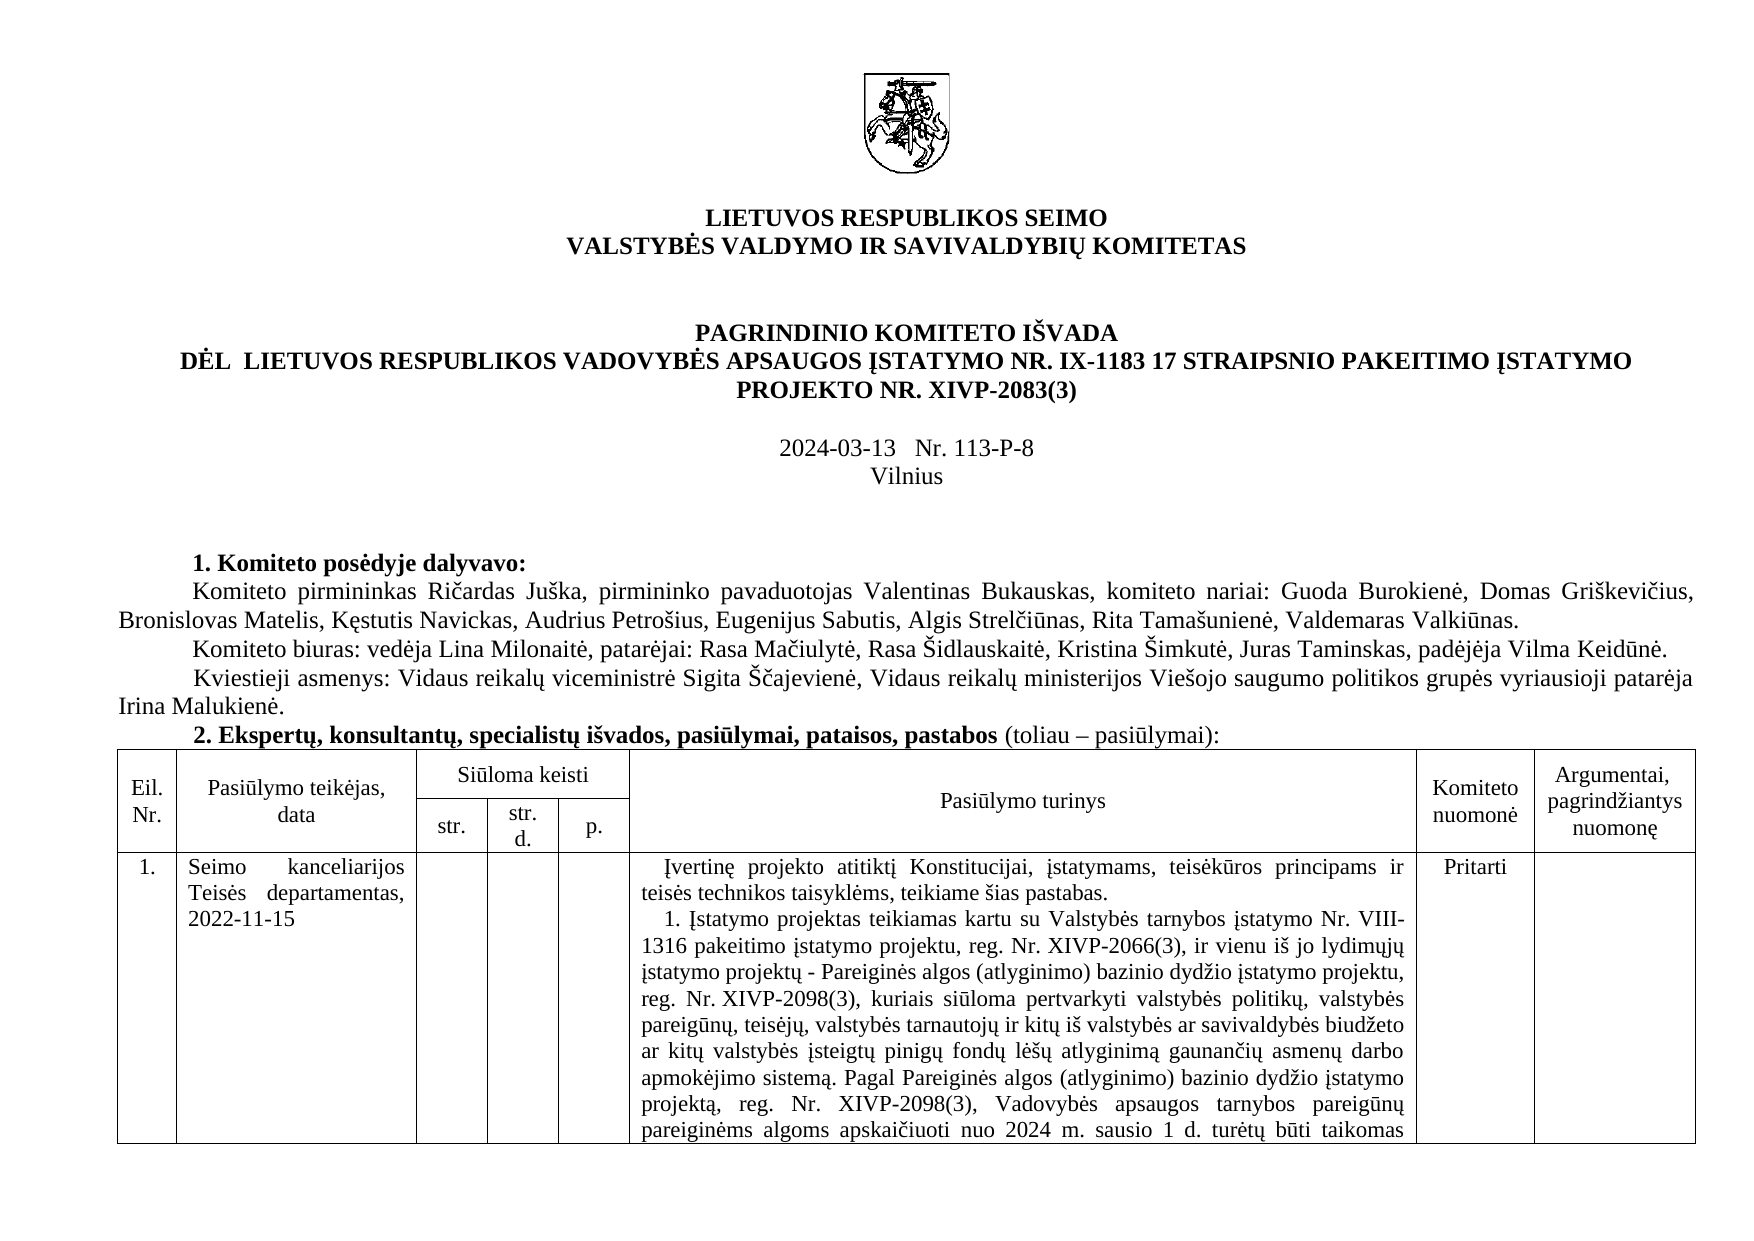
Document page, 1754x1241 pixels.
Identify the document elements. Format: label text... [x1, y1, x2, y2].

table_cell p. [559, 799, 629, 852]
text 1. Komiteto posėdyje dalyvavo: [118, 548, 1695, 576]
table_cell str. [417, 799, 487, 852]
table_header Pasiūlymo turinys [630, 750, 1416, 852]
table_header Komiteto nuomonė [1417, 750, 1534, 852]
text 2024-03-13 Nr. 113-P-8 [118, 433, 1695, 461]
text Komiteto biuras: vedėja Lina Milonaitė, patarėjai: Rasa Mačiulytė, Rasa Šidlauskaitė, Kristina Šimkutė, Juras Taminskas, padėjėja Vilma Keidūnė. [118, 634, 1695, 663]
table_cell str. d. [488, 799, 558, 852]
subtitle PAGRINDINIO KOMITETO IŠVADA [118, 318, 1695, 346]
table_header Eil. Nr. [118, 750, 176, 852]
text VALSTYBĖS VALDYMO IR SAVIVALDYBIŲ KOMITETAS [118, 231, 1695, 260]
table_header Argumentai, pagrindžiantys nuomonę [1535, 750, 1695, 852]
table_header Pasiūlymo teikėjas, data [177, 750, 416, 852]
text Kviestieji asmenys: Vidaus reikalų viceministrė Sigita Ščajevienė, Vidaus reikalų ministerijos Viešojo saugumo politikos grupės vyriausioji patarėja Irina Malukienė. [118, 663, 1695, 720]
text LIETUVOS RESPUBLIKOS SEIMO [118, 203, 1695, 231]
table_header Siūloma keisti [417, 750, 629, 798]
table_cell [559, 853, 629, 1143]
table_cell Pritarti [1417, 853, 1534, 1143]
table_cell [417, 853, 487, 1143]
text Komiteto pirmininkas Ričardas Juška, pirmininko pavaduotojas Valentinas Bukauskas, komiteto nariai: Guoda Burokienė, Domas Griškevičius, Bronislovas Matelis, Kęstutis Navickas, Audrius Petrošius, Eugenijus Sabutis, Algis Strelčiūnas, Rita Tamašunienė, Valdemaras Valkiūnas. [118, 576, 1695, 634]
table_cell [1535, 853, 1695, 1143]
table_cell [488, 853, 558, 1143]
text Vilnius [118, 461, 1695, 490]
table_cell 1. [118, 853, 176, 1143]
subtitle DĖL LIETUVOS RESPUBLIKOS VADOVYBĖS APSAUGOS ĮSTATYMO NR. IX-1183 17 STRAIPSNIO PAKEITIMO ĮSTATYMO PROJEKTO NR. XIVP-2083(3) [118, 346, 1695, 404]
table_cell Įvertinę projekto atitiktį Konstitucijai, įstatymams, teisėkūros principams ir teisės technikos taisyklėms, teikiame šias pastabas. 1. Įstatymo projektas teikiamas kartu su Valstybės tarnybos įstatymo Nr. VIII-1316 pakeitimo įstatymo projektu, reg. Nr. XIVP-2066(3), ir vienu iš jo lydimųjų įstatymo projektų - Pareiginės algos (atlyginimo) bazinio dydžio įstatymo projektu, reg. Nr. XIVP-2098(3), kuriais siūloma pertvarkyti valstybės politikų, valstybės pareigūnų, teisėjų, valstybės tarnautojų ir kitų iš valstybės ar savivaldybės biudžeto ar kitų valstybės įsteigtų pinigų fondų lėšų atlyginimą gaunančių asmenų darbo apmokėjimo sistemą. Pagal Pareiginės algos (atlyginimo) bazinio dydžio įstatymo projektą, reg. Nr. XIVP-2098(3), Vadovybės apsaugos tarnybos pareigūnų pareiginėms algoms apskaičiuoti nuo 2024 m. sausio 1 d. turėtų būti taikomas [630, 853, 1416, 1143]
table_cell Seimo kanceliarijos Teisės departamentas, 2022-11-15 [177, 853, 416, 1143]
text 2. Ekspertų, konsultantų, specialistų išvados, pasiūlymai, pataisos, pastabos (toliau – pasiūlymai): [118, 720, 1695, 749]
